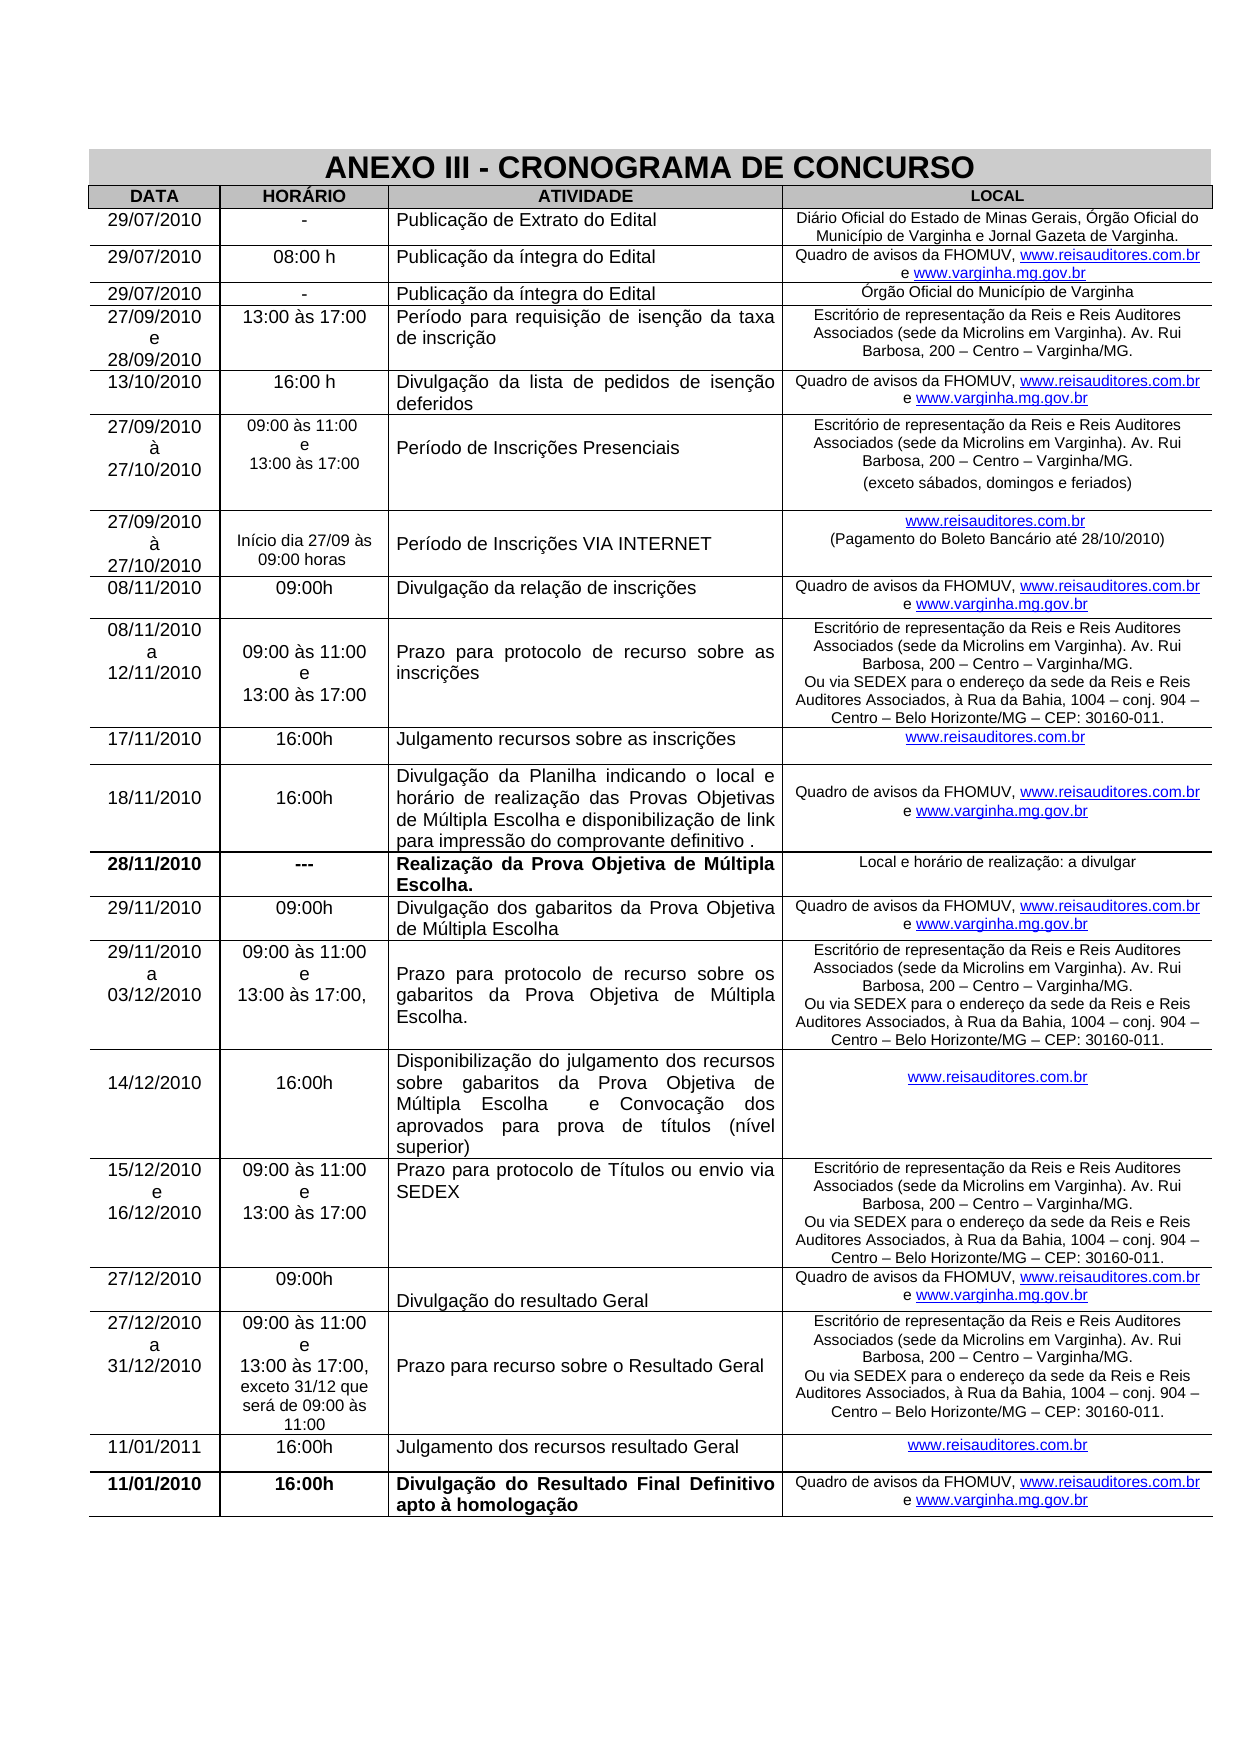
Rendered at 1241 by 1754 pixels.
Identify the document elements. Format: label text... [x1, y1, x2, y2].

table_cell 09:00 às 11:00 e 13:00 às 17:00, [221, 941, 388, 1049]
table_cell Local e horário de realização: a divulgar [783, 851, 1213, 896]
table_cell 27/12/2010 a 31/12/2010 [89, 1312, 219, 1434]
table_cell 11/01/2011 [89, 1435, 219, 1471]
table_cell 08/11/2010 [89, 577, 219, 618]
table_cell Prazo para recurso sobre o Resultado Geral [389, 1312, 782, 1434]
table_cell 09:00h [221, 577, 388, 618]
table_cell 09:00 às 11:00 e 13:00 às 17:00 [221, 1159, 388, 1267]
table_cell 16:00 h [221, 371, 388, 414]
table_cell www.reisauditores.com.br (Pagamento do Boleto Bancário até 28/10/2010) [783, 510, 1213, 576]
table_cell Publicação da íntegra do Edital [389, 246, 782, 282]
table_cell 11/01/2010 [89, 1472, 219, 1516]
table_cell Início dia 27/09 às 09:00 horas [221, 511, 388, 576]
table_cell 09:00h [221, 897, 388, 940]
table_cell - [221, 209, 388, 245]
table_cell 09:00 às 11:00 e 13:00 às 17:00 [221, 619, 388, 727]
table_cell 27/09/2010 à 27/10/2010 [89, 415, 219, 510]
table_cell 29/11/2010 [89, 897, 219, 940]
table_cell Quadro de avisos da FHOMUV, www.reisauditores.com.br e www.varginha.mg.gov.br [783, 764, 1213, 851]
table_cell Escritório de representação da Reis e Reis Auditores Associados (sede da Microlins em Varginha). Av. Rui Barbosa, 200 – Centro – Varginha/MG. [783, 305, 1213, 370]
table_cell Órgão Oficial do Município de Varginha [783, 282, 1213, 304]
table_cell 13:00 às 17:00 [221, 306, 388, 370]
table_cell 15/12/2010 e 16/12/2010 [89, 1159, 219, 1267]
table_cell 13/10/2010 [89, 371, 219, 414]
table_cell 09:00h [221, 1268, 388, 1311]
table_cell 08:00 h [221, 246, 388, 282]
table_cell 27/12/2010 [89, 1268, 219, 1311]
table_cell Divulgação dos gabaritos da Prova Objetiva de Múltipla Escolha [389, 897, 782, 940]
table_cell 16:00h [221, 1473, 388, 1516]
table_cell Quadro de avisos da FHOMUV, www.reisauditores.com.br e www.varginha.mg.gov.br [783, 1471, 1213, 1516]
table_header ATIVIDADE [389, 186, 782, 208]
table_cell 29/11/2010 a 03/12/2010 [89, 941, 219, 1049]
table_cell Período de Inscrições VIA INTERNET [389, 511, 782, 576]
table_cell 16:00h [221, 728, 388, 764]
table_cell Escritório de representação da Reis e Reis Auditores Associados (sede da Microlins em Varginha). Av. Rui Barbosa, 200 – Centro – Varginha/MG. Ou via SEDEX para o endereço da sede da Reis e Reis Auditores Associados, à Rua da Bahia, 1004 – conj. 904 – Centro – Belo Horizonte/MG – CEP: 30160-011. [783, 940, 1213, 1049]
table_cell 14/12/2010 [89, 1050, 219, 1158]
table_cell --- [221, 853, 388, 896]
table_cell 29/07/2010 [89, 209, 219, 245]
table_cell 18/11/2010 [89, 765, 219, 851]
table_cell Julgamento dos recursos resultado Geral [389, 1435, 782, 1471]
table_cell 09:00 às 11:00 e 13:00 às 17:00 [221, 415, 388, 510]
table_cell Quadro de avisos da FHOMUV, www.reisauditores.com.br e www.varginha.mg.gov.br [783, 1267, 1213, 1311]
table_cell 29/07/2010 [89, 246, 219, 282]
table_cell 29/07/2010 [89, 283, 219, 304]
table_cell Prazo para protocolo de recurso sobre as inscrições [389, 619, 782, 727]
table_cell 08/11/2010 a 12/11/2010 [89, 619, 219, 727]
table_cell www.reisauditores.com.br [783, 1049, 1213, 1158]
table_cell Realização da Prova Objetiva de Múltipla Escolha. [389, 853, 782, 896]
table_cell Publicação de Extrato do Edital [389, 209, 782, 245]
table_cell Divulgação do resultado Geral [389, 1268, 782, 1311]
table_cell Divulgação da lista de pedidos de isenção deferidos [389, 371, 782, 414]
table_cell Período de Inscrições Presenciais [389, 415, 782, 510]
table_cell Disponibilização do julgamento dos recursos sobre gabaritos da Prova Objetiva de Múltipla Escolha e Convocação dos aprovados para prova de títulos (nível superior) [389, 1050, 782, 1158]
table_header HORÁRIO [221, 186, 388, 208]
table_cell www.reisauditores.com.br [783, 1434, 1213, 1471]
table_cell 27/09/2010 e 28/09/2010 [89, 306, 219, 370]
table_cell Divulgação da Planilha indicando o local e horário de realização das Provas Objetivas de Múltipla Escolha e disponibilização de link para impressão do comprovante definitivo . [389, 765, 782, 851]
table_cell Escritório de representação da Reis e Reis Auditores Associados (sede da Microlins em Varginha). Av. Rui Barbosa, 200 – Centro – Varginha/MG. Ou via SEDEX para o endereço da sede da Reis e Reis Auditores Associados, à Rua da Bahia, 1004 – conj. 904 – Centro – Belo Horizonte/MG – CEP: 30160-011. [783, 1158, 1213, 1267]
table_cell 28/11/2010 [89, 852, 219, 896]
table_cell - [221, 283, 388, 304]
table_cell Prazo para protocolo de recurso sobre os gabaritos da Prova Objetiva de Múltipla Escolha. [389, 941, 782, 1049]
table_cell Divulgação do Resultado Final Definitivo apto à homologação [389, 1473, 782, 1516]
table_cell Quadro de avisos da FHOMUV, www.reisauditores.com.br e www.varginha.mg.gov.br [783, 245, 1213, 282]
table_cell Escritório de representação da Reis e Reis Auditores Associados (sede da Microlins em Varginha). Av. Rui Barbosa, 200 – Centro – Varginha/MG. Ou via SEDEX para o endereço da sede da Reis e Reis Auditores Associados, à Rua da Bahia, 1004 – conj. 904 – Centro – Belo Horizonte/MG – CEP: 30160-011. [783, 618, 1213, 727]
table_cell Divulgação da relação de inscrições [389, 577, 782, 618]
table_header LOCAL [783, 186, 1212, 208]
table_cell Julgamento recursos sobre as inscrições [389, 728, 782, 764]
text ANEXO III - CRONOGRAMA DE CONCURSO [89, 149, 1211, 185]
table_cell Escritório de representação da Reis e Reis Auditores Associados (sede da Microlins em Varginha). Av. Rui Barbosa, 200 – Centro – Varginha/MG. Ou via SEDEX para o endereço da sede da Reis e Reis Auditores Associados, à Rua da Bahia, 1004 – conj. 904 – Centro – Belo Horizonte/MG – CEP: 30160-011. [783, 1311, 1213, 1434]
table_cell 09:00 às 11:00 e 13:00 às 17:00, exceto 31/12 que será de 09:00 às 11:00 [221, 1312, 388, 1434]
table_cell 16:00h [221, 765, 388, 851]
table_cell www.reisauditores.com.br [783, 727, 1213, 764]
table_cell 16:00h [221, 1050, 388, 1158]
table_cell Quadro de avisos da FHOMUV, www.reisauditores.com.br e www.varginha.mg.gov.br [783, 576, 1213, 618]
table_header DATA [89, 186, 219, 208]
table_cell 16:00h [221, 1435, 388, 1471]
table_cell 17/11/2010 [89, 728, 219, 764]
table_cell Publicação da íntegra do Edital [389, 283, 782, 304]
table_cell Diário Oficial do Estado de Minas Gerais, Órgão Oficial do Município de Varginha e Jornal Gazeta de Varginha. [783, 209, 1213, 245]
table_cell Prazo para protocolo de Títulos ou envio via SEDEX [389, 1159, 782, 1267]
table_cell Quadro de avisos da FHOMUV, www.reisauditores.com.br e www.varginha.mg.gov.br [783, 896, 1213, 940]
table_cell 27/09/2010 à 27/10/2010 [89, 511, 219, 576]
table_cell Período para requisição de isenção da taxa de inscrição [389, 306, 782, 370]
table_cell Quadro de avisos da FHOMUV, www.reisauditores.com.br e www.varginha.mg.gov.br [783, 370, 1213, 414]
table_cell Escritório de representação da Reis e Reis Auditores Associados (sede da Microlins em Varginha). Av. Rui Barbosa, 200 – Centro – Varginha/MG. (exceto sábados, domingos e feriados) [783, 414, 1213, 510]
